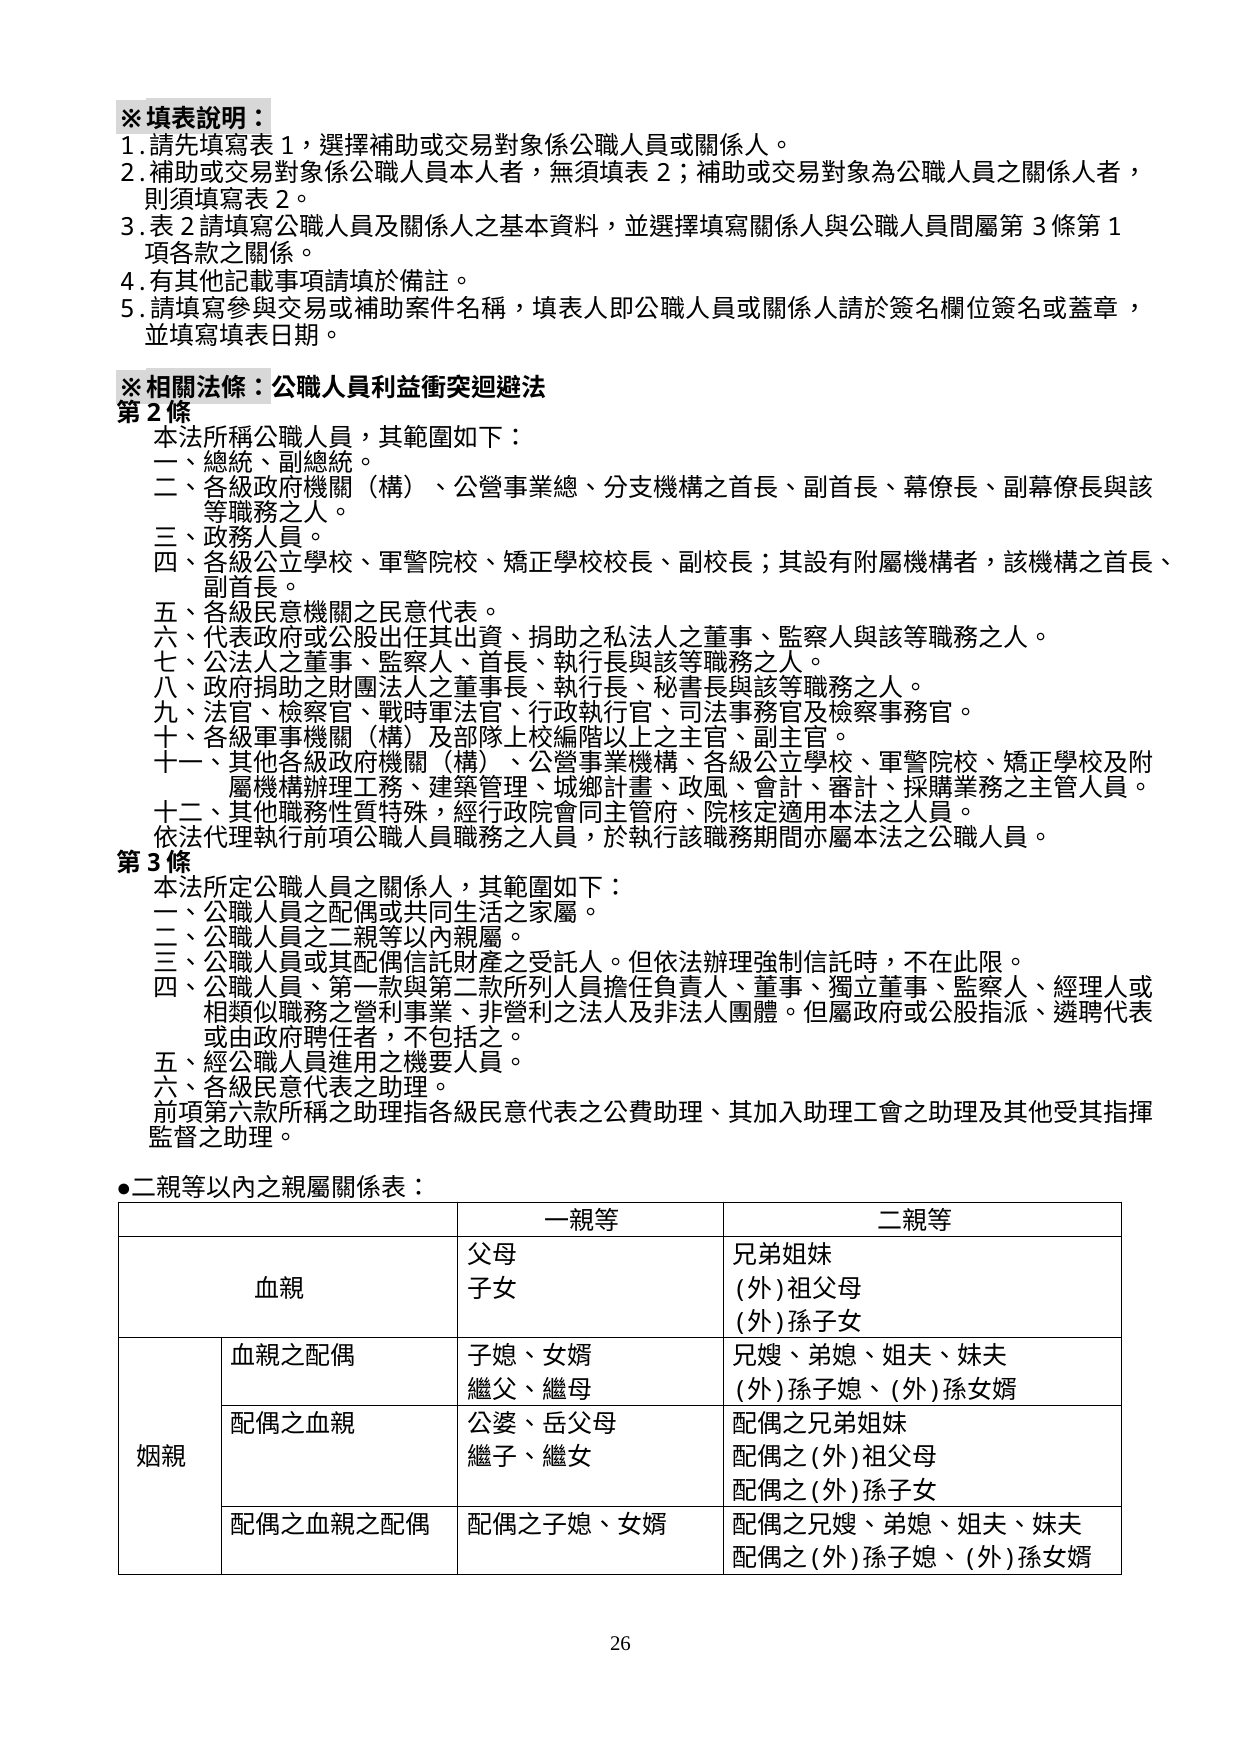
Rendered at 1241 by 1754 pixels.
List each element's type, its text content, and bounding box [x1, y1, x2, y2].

text 三、政務人員。 [153, 527, 1166, 552]
table_cell 公婆、岳父母 繼子、繼女 [458, 1406, 723, 1506]
text 五、經公職人員進用之機要人員。 [153, 1052, 1166, 1077]
table_cell 子媳、女婿 繼父、繼母 [458, 1338, 723, 1405]
table_cell 配偶之子媳、女婿 [458, 1507, 723, 1573]
text 三、公職人員或其配偶信託財產之受託人。但依法辦理強制信託時，不在此限。 [153, 952, 1166, 977]
text 二、公職人員之二親等以內親屬。 [153, 927, 1166, 952]
table_cell 配偶之兄嫂、弟媳、姐夫、妹夫 配偶之(外)孫子媳、(外)孫女婿 [724, 1507, 1121, 1573]
text ※填表說明： [106, 104, 1107, 133]
text 一、總統、副總統。 [153, 452, 1166, 477]
text ※相關法條：公職人員利益衝突迴避法 [106, 377, 1107, 402]
text 四、公職人員、第一款與第二款所列人員擔任負責人、董事、獨立董事、監察人、經理人或相類似職務之營利事業、非營利之法人及非法人團體。但屬政府或公股指派、遴聘代表或由政府聘任者，不包括之。 [153, 977, 1166, 1052]
table_header 二親等 [724, 1203, 1121, 1236]
text 前項第六款所稱之助理指各級民意代表之公費助理、其加入助理工會之助理及其他受其指揮監督之助理。 [148, 1102, 1166, 1152]
text 六、各級民意代表之助理。 [153, 1077, 1166, 1102]
text 七、公法人之董事、監察人、首長、執行長與該等職務之人。 [153, 652, 1166, 677]
table_cell 血親 [119, 1237, 457, 1337]
text 一、公職人員之配偶或共同生活之家屬。 [153, 902, 1166, 927]
table_cell 血親之配偶 [222, 1338, 457, 1405]
text 依法代理執行前項公職人員職務之人員，於執行該職務期間亦屬本法之公職人員。 [153, 827, 1166, 852]
text 五、各級民意機關之民意代表。 [153, 602, 1166, 627]
text 四、各級公立學校、軍警院校、矯正學校校長、副校長；其設有附屬機構者，該機構之首長、副首長。 [153, 552, 1166, 602]
table_header 一親等 [458, 1203, 723, 1236]
text 十二、其他職務性質特殊，經行政院會同主管府、院核定適用本法之人員。 [153, 802, 1166, 827]
table_cell 配偶之血親 [222, 1406, 457, 1506]
text 二、各級政府機關（構）、公營事業總、分支機構之首長、副首長、幕僚長、副幕僚長與該等職務之人。 [153, 477, 1166, 527]
table_cell 父母 子女 [458, 1237, 723, 1337]
table_cell 配偶之兄弟姐妹 配偶之(外)祖父母 配偶之(外)孫子女 [724, 1406, 1121, 1506]
table_cell 兄弟姐妹 (外)祖父母 (外)孫子女 [724, 1237, 1121, 1337]
text 八、政府捐助之財團法人之董事長、執行長、秘書長與該等職務之人。 [153, 677, 1166, 702]
text 4.有其他記載事項請填於備註。 [119, 268, 1122, 295]
text 1.請先填寫表1，選擇補助或交易對象係公職人員或關係人。 [119, 133, 1122, 160]
text 九、法官、檢察官、戰時軍法官、行政執行官、司法事務官及檢察事務官。 [153, 702, 1166, 727]
text 十一、其他各級政府機關（構）、公營事業機構、各級公立學校、軍警院校、矯正學校及附屬機構辦理工務、建築管理、城鄉計畫、政風、會計、審計、採購業務之主管人員。 [153, 752, 1166, 802]
text 本法所稱公職人員，其範圍如下： [153, 427, 1166, 452]
table_cell 兄嫂、弟媳、姐夫、妹夫 (外)孫子媳、(外)孫女婿 [724, 1338, 1121, 1405]
table_cell 配偶之血親之配偶 [222, 1507, 457, 1573]
text 十、各級軍事機關（構）及部隊上校編階以上之主官、副主官。 [153, 727, 1166, 752]
text 六、代表政府或公股出任其出資、捐助之私法人之董事、監察人與該等職務之人。 [153, 627, 1166, 652]
text 2.補助或交易對象係公職人員本人者，無須填表2；補助或交易對象為公職人員之關係人者，則須填寫表2。 [119, 160, 1122, 214]
text 本法所定公職人員之關係人，其範圍如下： [153, 877, 1166, 902]
text 3.表2請填寫公職人員及關係人之基本資料，並選擇填寫關係人與公職人員間屬第3條第1項各款之關係。 [119, 214, 1122, 268]
text 5.請填寫參與交易或補助案件名稱，填表人即公職人員或關係人請於簽名欄位簽名或蓋章，並填寫填表日期。 [119, 295, 1122, 349]
text 第3條 [106, 852, 1107, 877]
table_header [119, 1203, 457, 1236]
table_cell 姻親 [119, 1338, 221, 1573]
text ●二親等以內之親屬關係表： [106, 1177, 1107, 1202]
text 第2條 [106, 402, 1107, 427]
